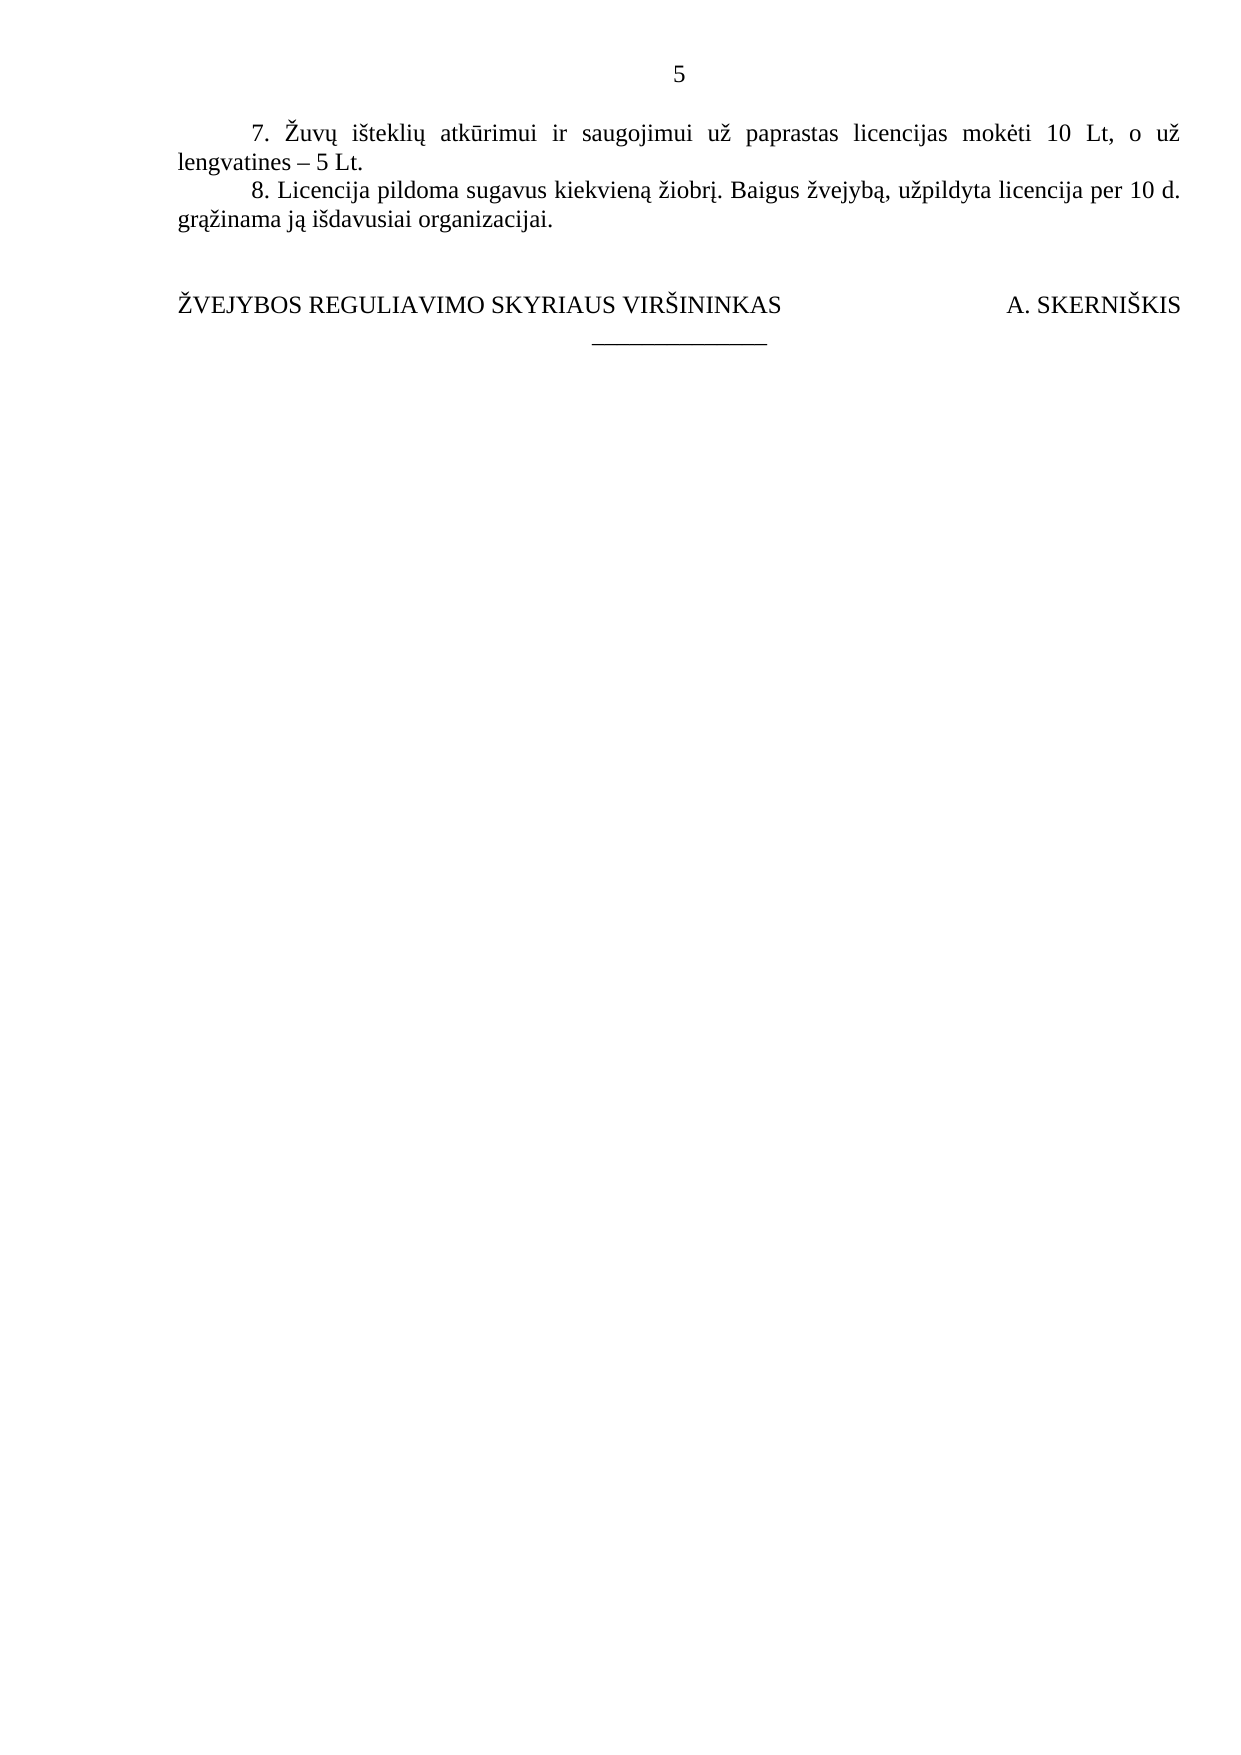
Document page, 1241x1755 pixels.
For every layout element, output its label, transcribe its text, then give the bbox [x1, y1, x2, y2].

text 7. Žuvų išteklių atkūrimui ir saugojimui už paprastas licencijas mokėti 10 Lt, o už lengvatines – 5 Lt. [177, 118, 1181, 176]
text ŽVEJYBOS REGULIAVIMO SKYRIAUS VIRŠININKAS A. SKERNIŠKIS [177, 291, 1181, 319]
text ______________ [177, 319, 1181, 348]
text 8. Licencija pildoma sugavus kiekvieną žiobrį. Baigus žvejybą, užpildyta licencija per 10 d. grąžinama ją išdavusiai organizacijai. [177, 176, 1181, 233]
